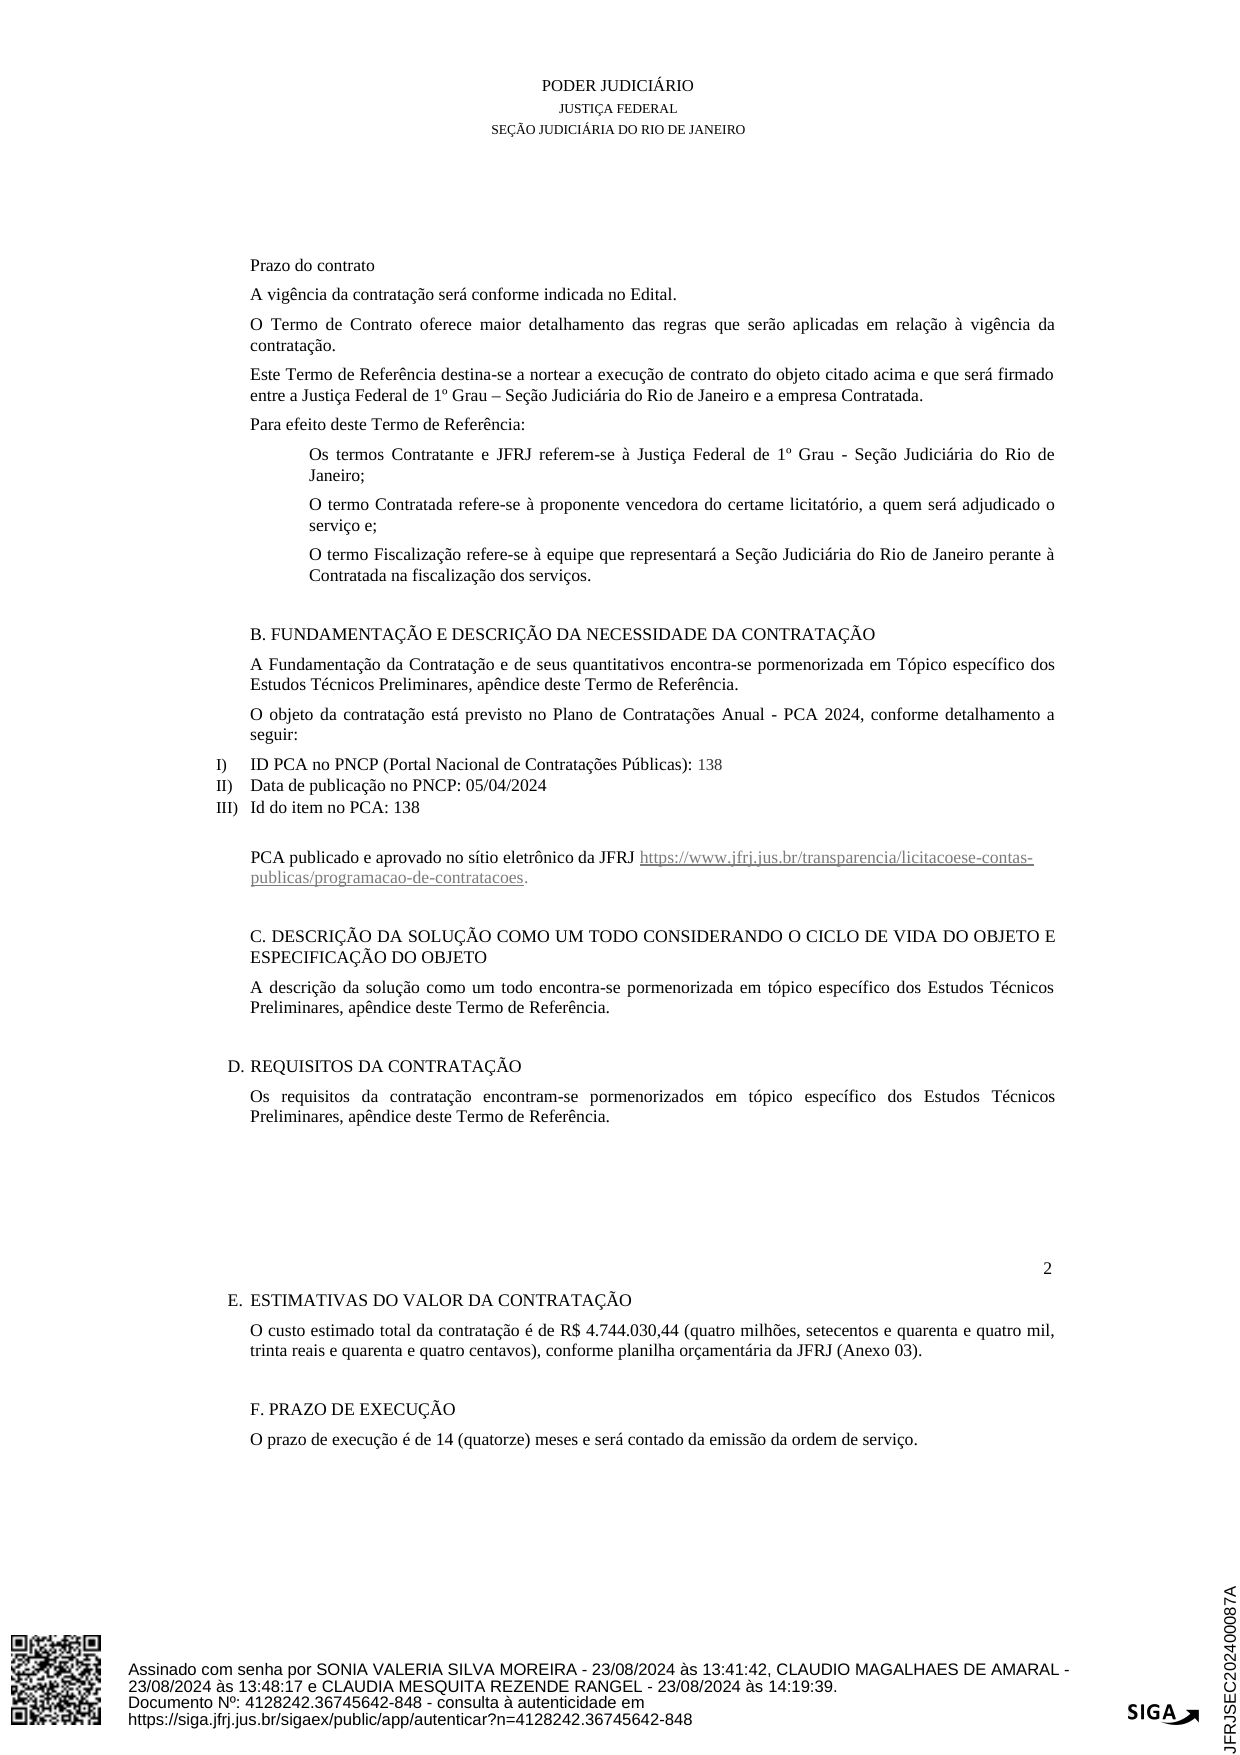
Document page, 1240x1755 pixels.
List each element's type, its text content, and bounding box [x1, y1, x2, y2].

text A descrição da solução como um todo encontra-se pormenorizada em tópico específico dos Estudos Técnicos Preliminares, apêndice deste Termo de Referência. [250, 976, 1056, 1017]
text Prazo do contrato [250, 254, 1056, 275]
text O Termo de Contrato oferece maior detalhamento das regras que serão aplicadas em relação à vigência da contratação. [250, 314, 1056, 355]
list ID PCA no PNCP (Portal Nacional de Contratações Públicas): 138 [216, 754, 1056, 774]
text Este Termo de Referência destina-se a nortear a execução de contrato do objeto citado acima e que será firmado entre a Justiça Federal de 1º Grau – Seção Judiciária do Rio de Janeiro e a empresa Contratada. [250, 364, 1056, 405]
text B. FUNDAMENTAÇÃO E DESCRIÇÃO DA NECESSIDADE DA CONTRATAÇÃO [250, 624, 1056, 644]
text O prazo de execução é de 14 (quatorze) meses e será contado da emissão da ordem de serviço. [250, 1429, 1056, 1449]
text 2 [249, 1251, 1056, 1280]
list Id do item no PCA: 138 [216, 797, 1056, 817]
text Para efeito deste Termo de Referência: [250, 414, 1056, 434]
text O termo Contratada refere-se à proponente vencedora do certame licitatório, a quem será adjudicado o serviço e; [309, 494, 1056, 535]
text A Fundamentação da Contratação e de seus quantitativos encontra-se pormenorizada em Tópico específico dos Estudos Técnicos Preliminares, apêndice deste Termo de Referência. [250, 653, 1056, 694]
list REQUISITOS DA CONTRATAÇÃO [227, 1056, 1056, 1076]
list Data de publicação no PNCP: 05/04/2024 [216, 775, 1056, 796]
text C. DESCRIÇÃO DA SOLUÇÃO COMO UM TODO CONSIDERANDO O CICLO DE VIDA DO OBJETO E ESPECIFICAÇÃO DO OBJETO [250, 926, 1056, 967]
list ESTIMATIVAS DO VALOR DA CONTRATAÇÃO [227, 1289, 1056, 1310]
text A vigência da contratação será conforme indicada no Edital. [250, 284, 1056, 304]
text F. PRAZO DE EXECUÇÃO [250, 1399, 1056, 1419]
text PCA publicado e aprovado no sítio eletrônico da JFRJ https://www.jfrj.jus.br/transparencia/licitacoese-contas-publicas/programacao-de-contratacoes. [250, 847, 1056, 887]
text O custo estimado total da contratação é de R$ 4.744.030,44 (quatro milhões, setecentos e quarenta e quatro mil, trinta reais e quarenta e quatro centavos), conforme planilha orçamentária da JFRJ (Anexo 03). [250, 1319, 1056, 1360]
text Os termos Contratante e JFRJ referem-se à Justiça Federal de 1º Grau - Seção Judiciária do Rio de Janeiro; [309, 444, 1056, 485]
text Os requisitos da contratação encontram-se pormenorizados em tópico específico dos Estudos Técnicos Preliminares, apêndice deste Termo de Referência. [250, 1086, 1056, 1127]
text O objeto da contratação está previsto no Plano de Contratações Anual - PCA 2024, conforme detalhamento a seguir: [250, 704, 1056, 744]
text O termo Fiscalização refere-se à equipe que representará a Seção Judiciária do Rio de Janeiro perante à Contratada na fiscalização dos serviços. [309, 544, 1056, 585]
